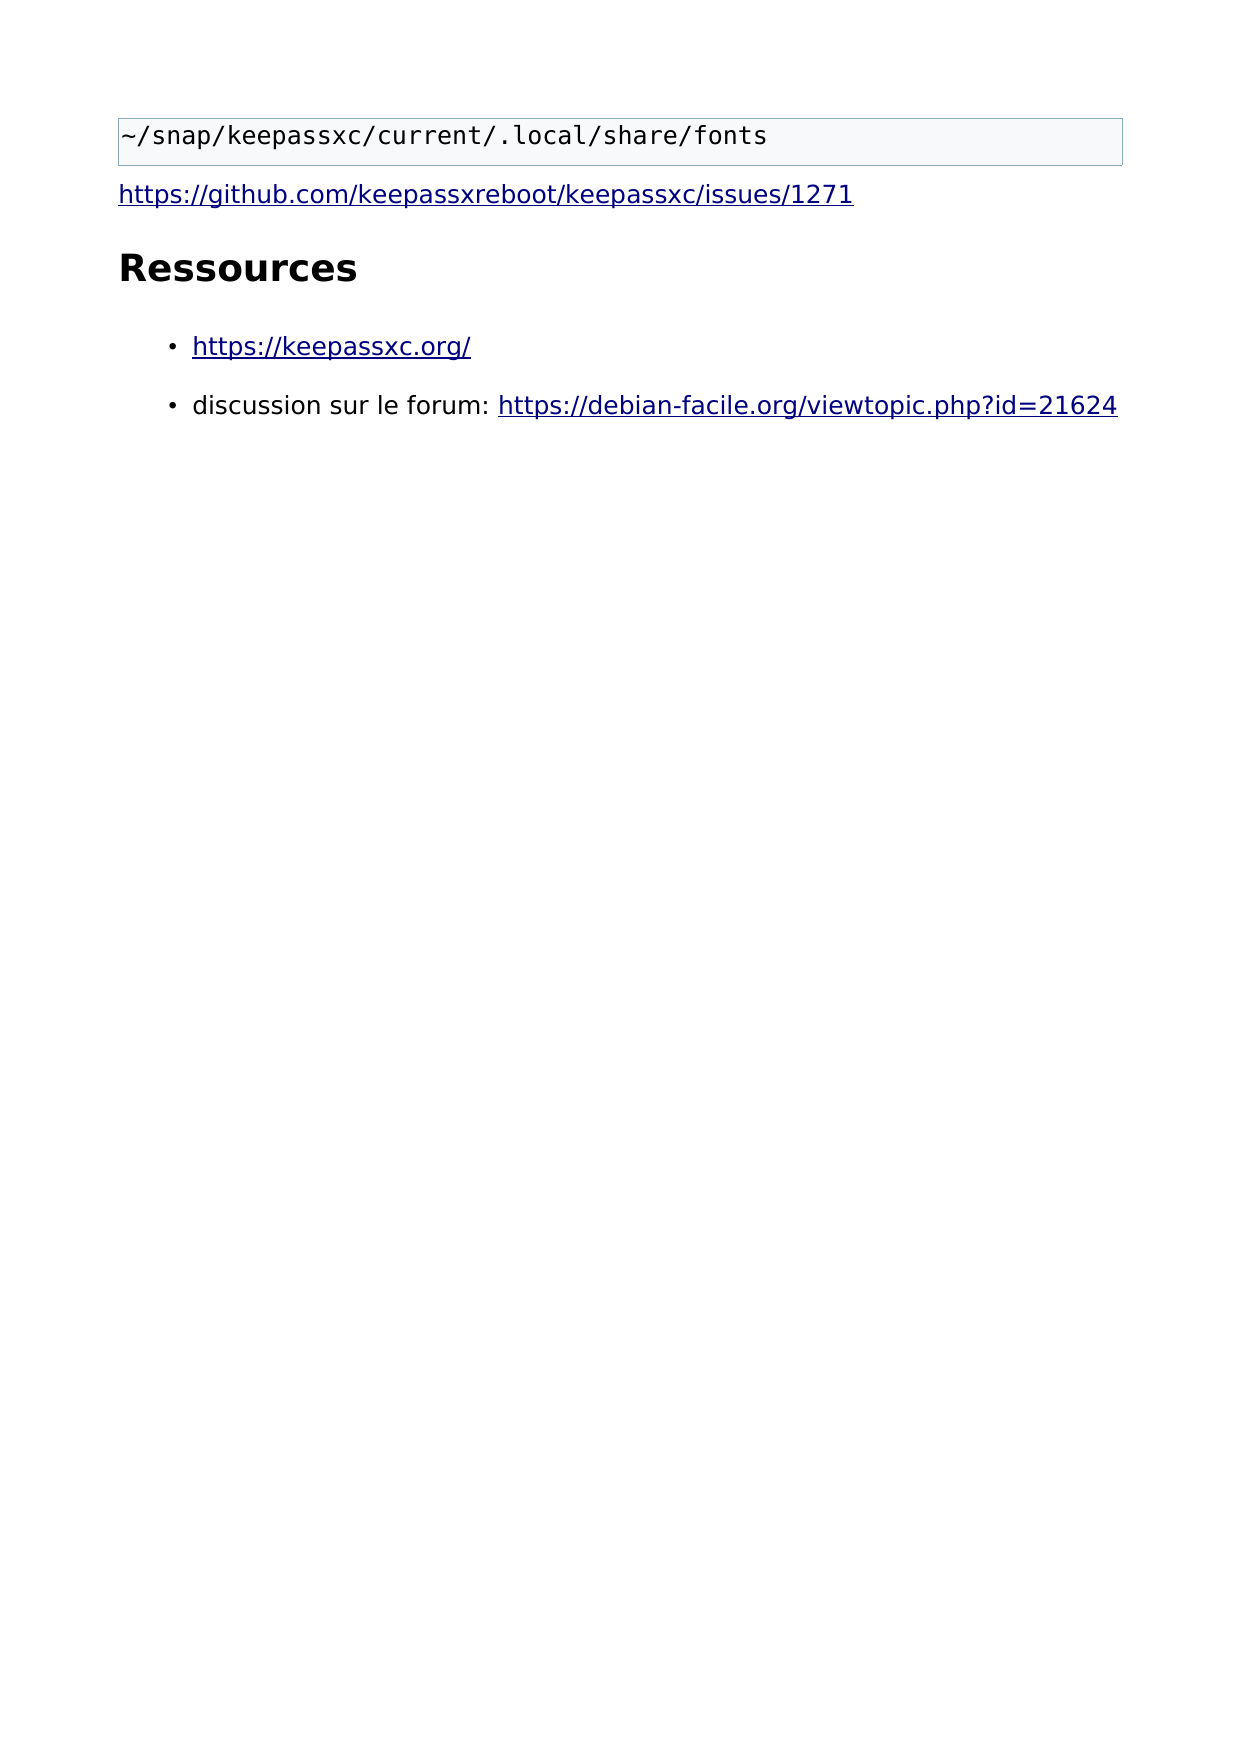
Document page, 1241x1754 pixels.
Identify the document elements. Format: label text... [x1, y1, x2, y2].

list discussion sur le forum: https://debian-facile.org/viewtopic.php?id=21624 [177, 391, 1122, 420]
text https://github.com/keepassxreboot/keepassxc/issues/1271 [118, 180, 1122, 209]
subtitle Ressources [118, 247, 1122, 290]
table_header ~/snap/keepassxc/current/.local/share/fonts [119, 119, 1122, 165]
list https://keepassxc.org/ [177, 332, 1122, 361]
